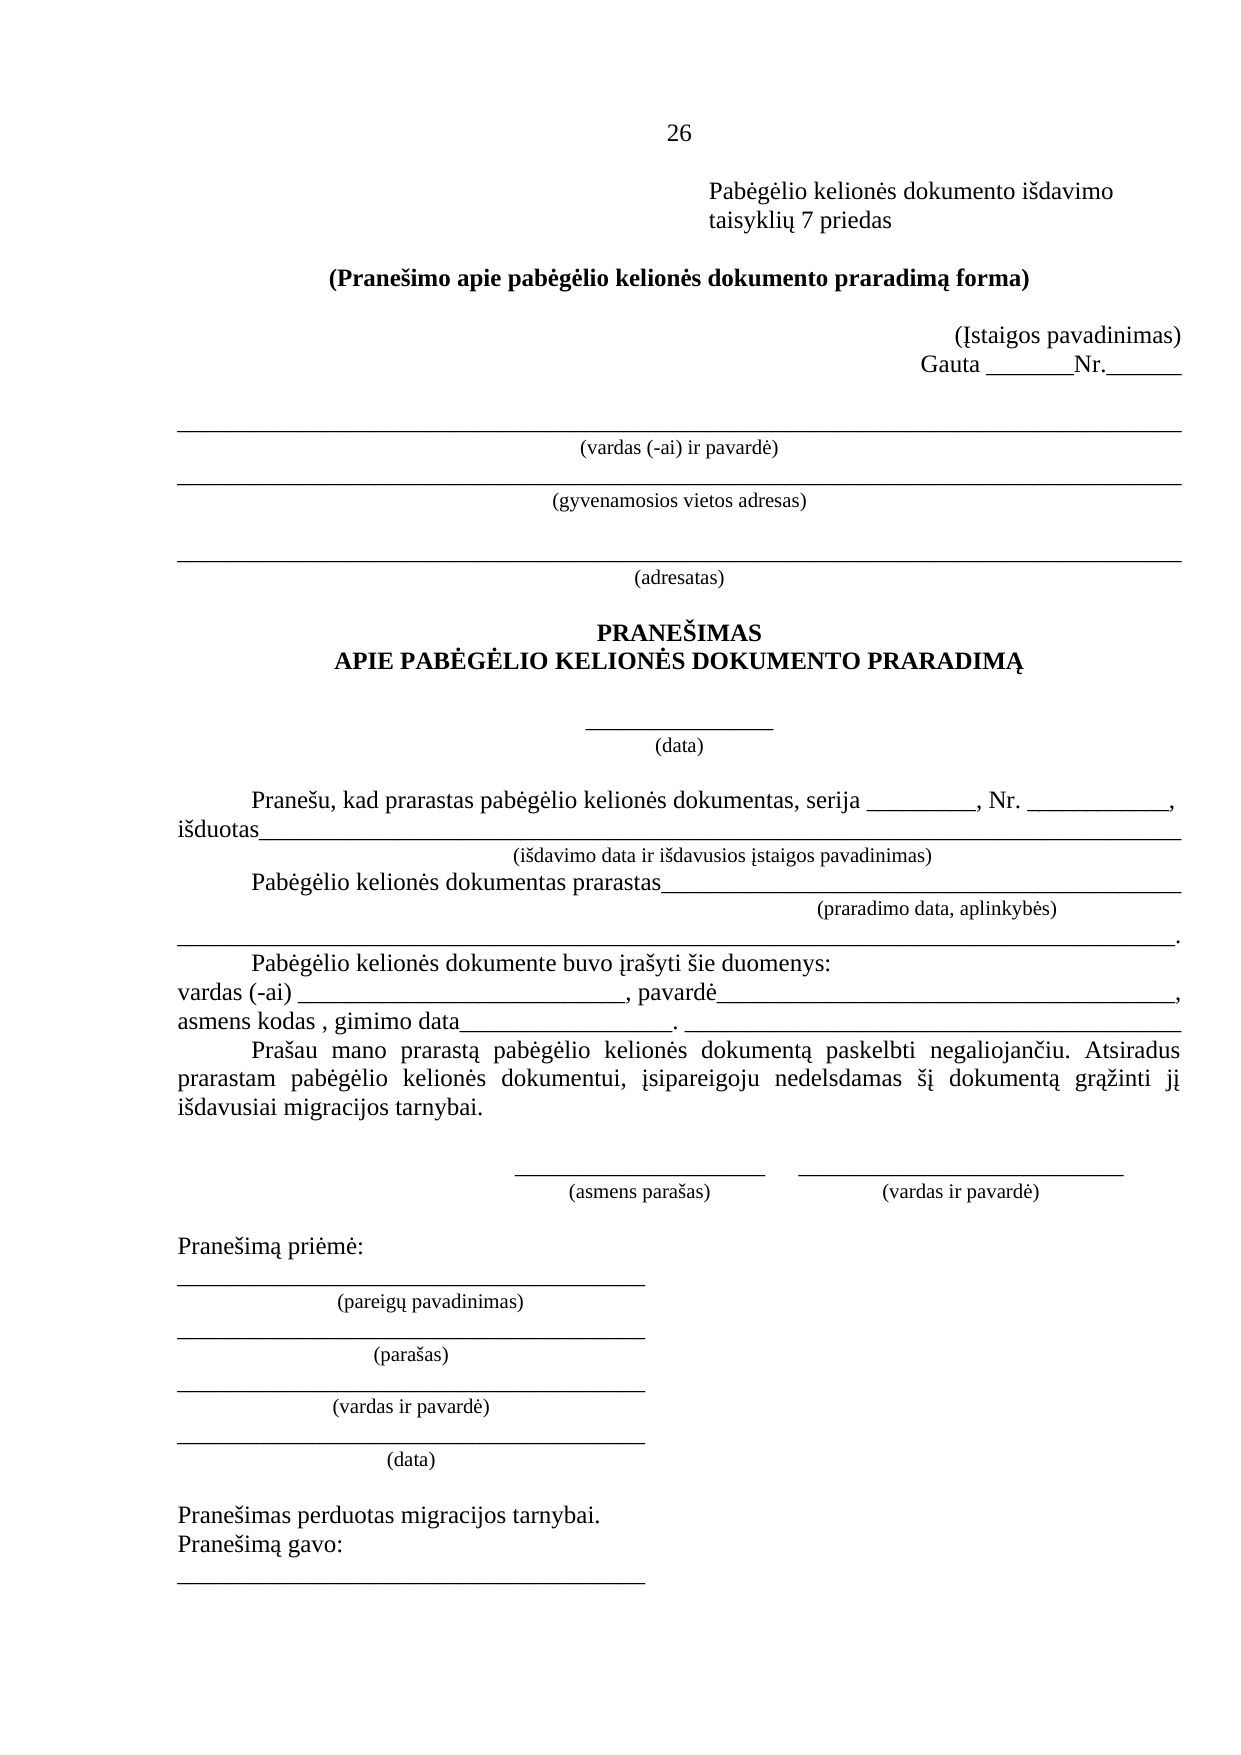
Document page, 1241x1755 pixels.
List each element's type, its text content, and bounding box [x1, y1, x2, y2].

text asmens kodas , gimimo data_________________. [177, 1006, 1181, 1035]
text . [177, 920, 1181, 948]
text Pranešimas perduotas migracijos tarnybai. [177, 1500, 1181, 1529]
text Pranešimą priėmė: [177, 1231, 1181, 1260]
table_cell (vardas ir pavardė) [781, 1179, 1141, 1203]
text (Įstaigos pavadinimas) [177, 320, 1181, 349]
text (išdavimo data ir išdavusios įstaigos pavadinimas) [177, 843, 1181, 867]
text (praradimo data, aplinkybės) [177, 896, 1181, 920]
text (vardas (-ai) ir pavardė) [177, 435, 1181, 459]
text (data) [177, 1447, 1181, 1471]
table_header __________________________ [781, 1150, 1141, 1178]
text (parašas) [177, 1342, 1181, 1366]
text PRANEŠIMAS [177, 618, 1181, 646]
text taisyklių 7 priedas [177, 205, 1181, 234]
text (data) [177, 733, 1181, 757]
text išduotas [177, 814, 1181, 843]
text vardas (-ai) , pavardė , [177, 977, 1181, 1006]
text Pabėgėlio kelionės dokumente buvo įrašyti šie duomenys: [177, 948, 1181, 977]
text (Pranešimo apie pabėgėlio kelionės dokumento praradimą forma) [177, 263, 1181, 291]
table_header ____________________ [499, 1150, 781, 1178]
text APIE PABĖGĖLIO KELIONĖS DOKUMENTO PRARADIMĄ [177, 646, 1181, 675]
text Prašau mano prarastą pabėgėlio kelionės dokumentą paskelbti negaliojančiu. Atsiradus prarastam pabėgėlio kelionės dokumentui, įsipareigoju nedelsdamas šį dokumentą grąžinti jį išdavusiai migracijos tarnybai. [177, 1035, 1181, 1121]
text (adresatas) [177, 565, 1181, 589]
table_cell (asmens parašas) [499, 1179, 781, 1203]
text Pranešu, kad prarastas pabėgėlio kelionės dokumentas, serija , Nr. , [177, 785, 1181, 814]
text Gauta _______Nr.______ [177, 349, 1181, 378]
text (gyvenamosios vietos adresas) [177, 488, 1181, 512]
text Pabėgėlio kelionės dokumentas prarastas [177, 867, 1181, 896]
text Pabėgėlio kelionės dokumento išdavimo [177, 176, 1181, 205]
text Pranešimą gavo: [177, 1529, 1181, 1558]
text _______________ [177, 704, 1181, 733]
text (vardas ir pavardė) [177, 1394, 1181, 1418]
text (pareigų pavadinimas) [177, 1289, 1181, 1313]
